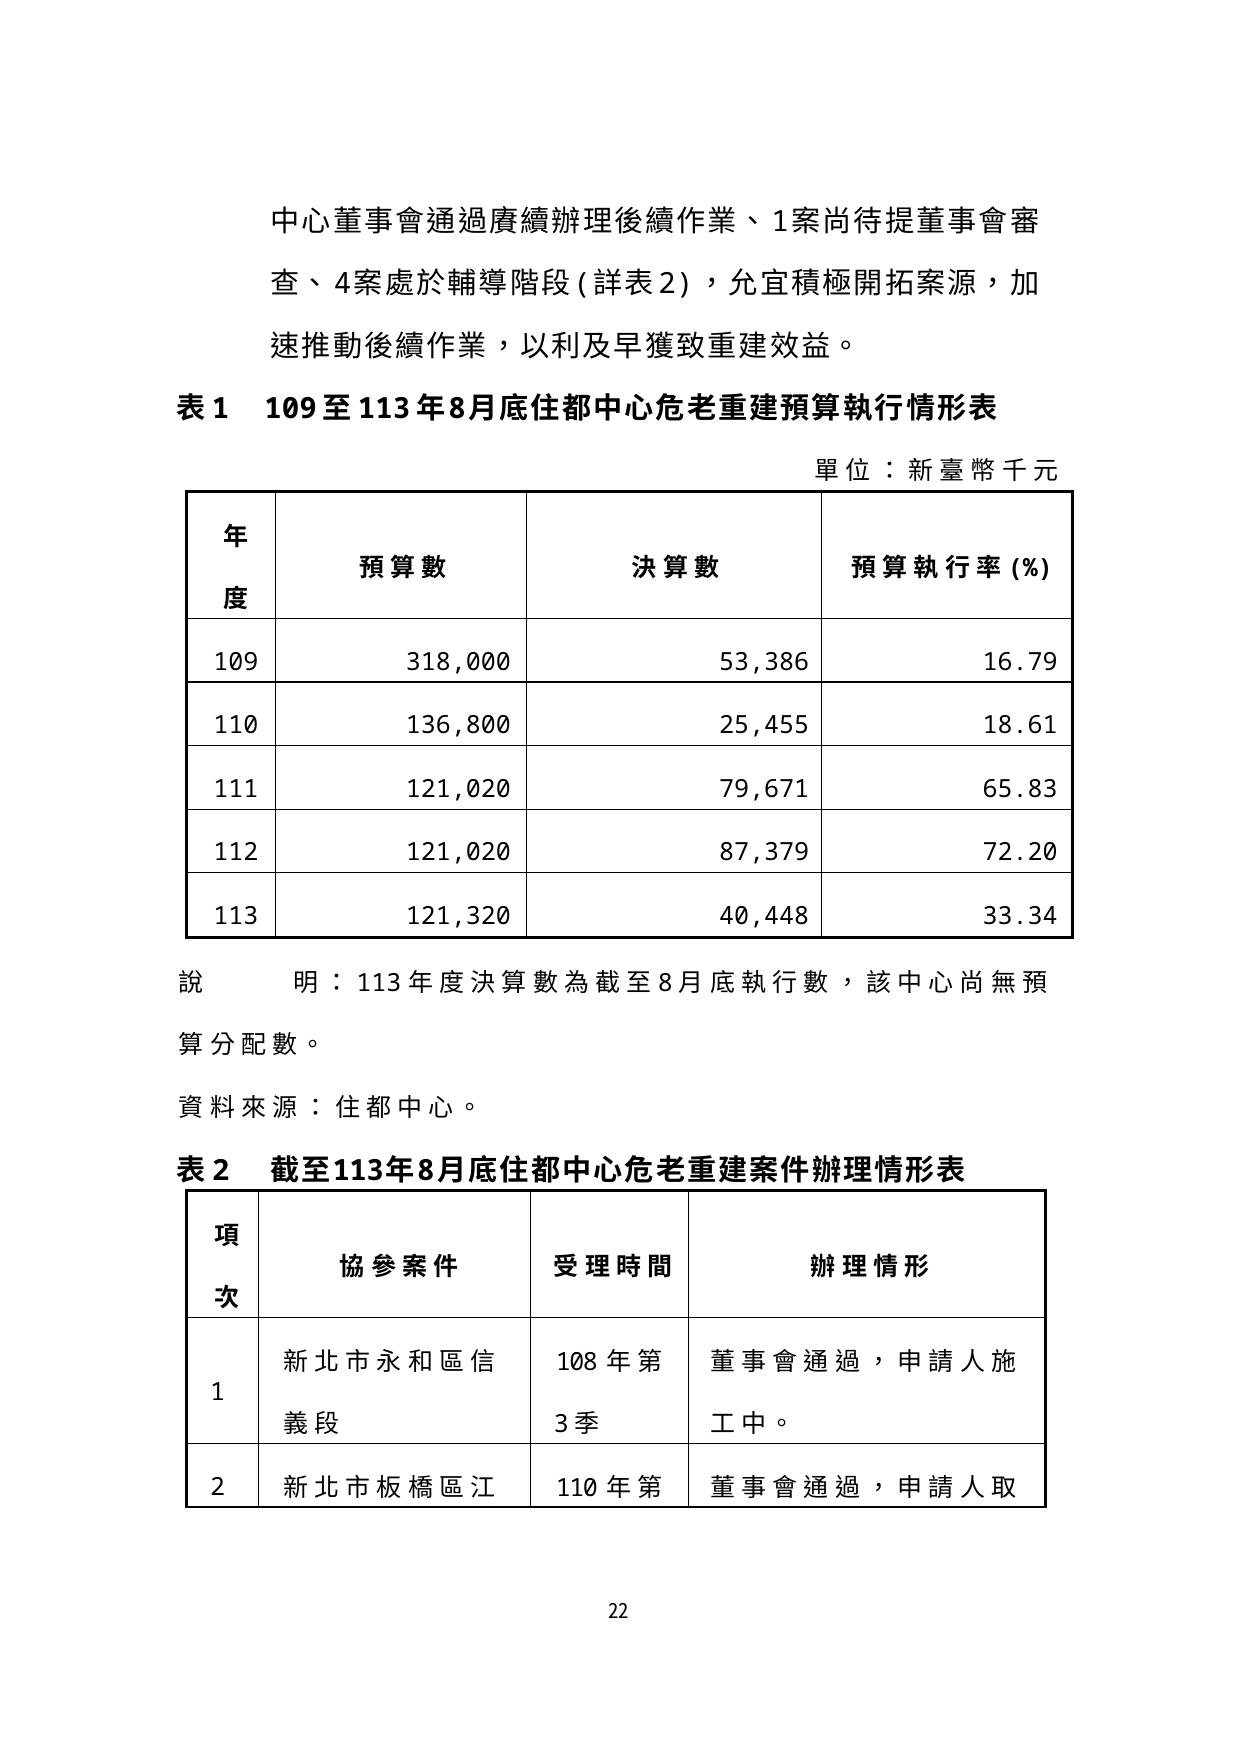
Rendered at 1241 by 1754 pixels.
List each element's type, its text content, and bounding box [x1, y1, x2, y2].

table_cell 111 [188, 746, 275, 808]
text 表1 109至113年8月底住都中心危老重建預算執行情形表 [176, 365, 1061, 427]
table_cell 新北市板橋區江 [259, 1444, 530, 1506]
table_header 決算數 [527, 493, 821, 618]
table_cell 87,379 [527, 810, 821, 872]
table_cell 108年第3季 [531, 1318, 688, 1443]
table_header 辦理情形 [689, 1192, 1044, 1317]
table_header 項次 [188, 1192, 258, 1317]
table_cell 79,671 [527, 746, 821, 808]
table_cell 110年第 [531, 1444, 688, 1506]
table_cell 1 [188, 1318, 258, 1443]
table_cell 董事會通過，申請人施工中。 [689, 1318, 1044, 1443]
table_cell 136,800 [276, 683, 526, 745]
table_cell 110 [188, 683, 275, 745]
table_header 預算執行率(%) [822, 493, 1071, 618]
table_cell 2 [188, 1444, 258, 1506]
table_cell 新北市永和區信義段 [259, 1318, 530, 1443]
table_header 受理時間 [531, 1192, 688, 1317]
table_cell 112 [188, 810, 275, 872]
table_cell 董事會通過，申請人取 [689, 1444, 1044, 1506]
table_cell 318,000 [276, 619, 526, 681]
table_cell 65.83 [822, 746, 1071, 808]
text 說 明：113年度決算數為截至8月底執行數，該中心尚無預算分配數。 [176, 939, 1061, 1064]
table_cell 121,020 [276, 746, 526, 808]
table_cell 40,448 [527, 873, 821, 936]
table_cell 25,455 [527, 683, 821, 745]
table_header 年度 [188, 493, 275, 618]
table_header 協參案件 [259, 1192, 530, 1317]
table_cell 109 [188, 619, 275, 681]
table_header 預算數 [276, 493, 526, 618]
text 單位：新臺幣千元 [234, 427, 1061, 490]
table_cell 72.20 [822, 810, 1071, 872]
table_cell 53,386 [527, 619, 821, 681]
table_cell 113 [188, 873, 275, 936]
text 資料來源：住都中心。 [176, 1064, 1061, 1126]
text 表2 截至113年8月底住都中心危老重建案件辦理情形表 [176, 1126, 1061, 1189]
text 中心董事會通過賡續辦理後續作業、1案尚待提董事會審查、4案處於輔導階段(詳表2)，允宜積極開拓案源，加速推動後續作業，以利及早獲致重建效益。 [264, 177, 1061, 365]
table_cell 18.61 [822, 683, 1071, 745]
table_cell 33.34 [822, 873, 1071, 936]
table_cell 121,020 [276, 810, 526, 872]
table_cell 16.79 [822, 619, 1071, 681]
table_cell 121,320 [276, 873, 526, 936]
